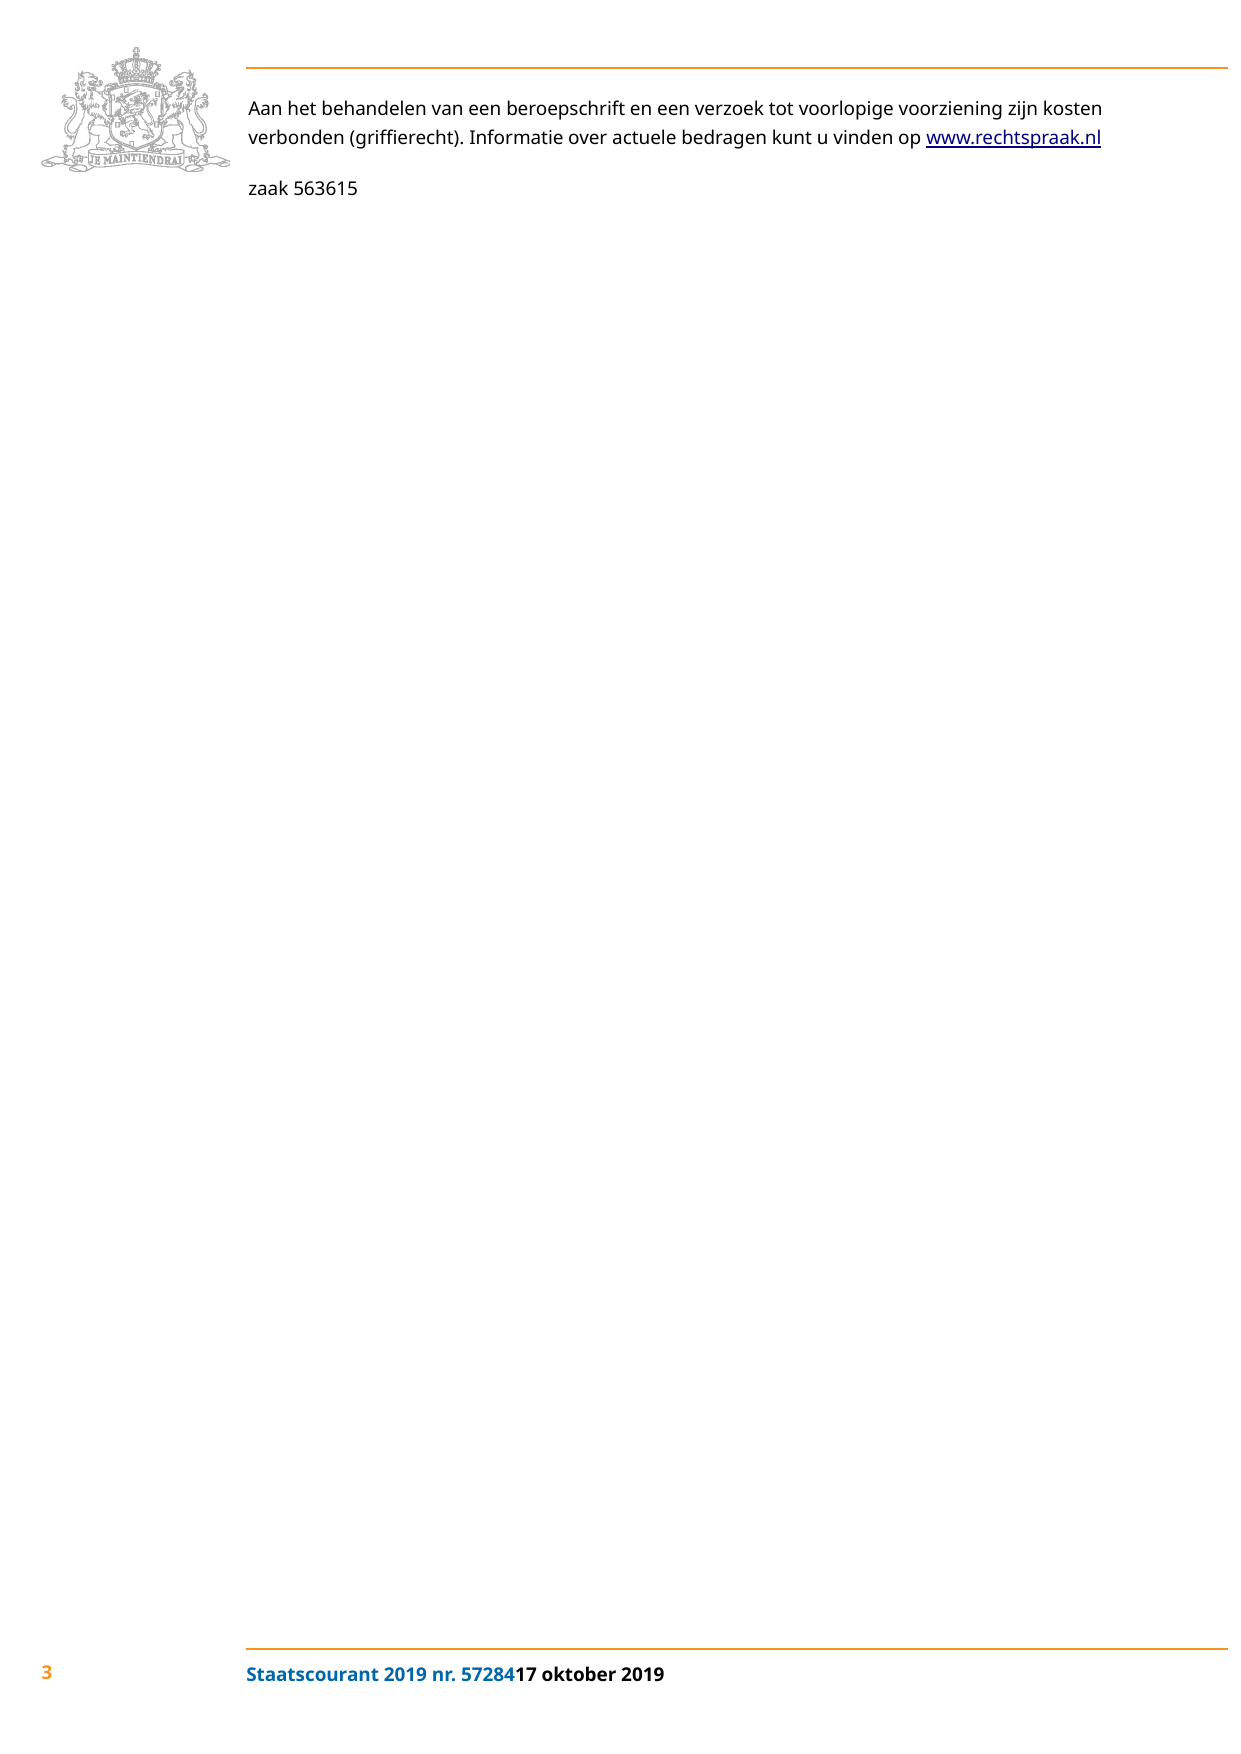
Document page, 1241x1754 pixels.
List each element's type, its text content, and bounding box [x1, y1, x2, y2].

text zaak 563615 [248, 175, 1152, 201]
picture [41, 47, 231, 172]
text Aan het behandelen van een beroepschrift en een verzoek tot voorlopige voorziening zijn kosten verbonden (griffierecht). Informatie over actuele bedragen kunt u vinden op www.rechtspraak.nl [248, 95, 1152, 150]
